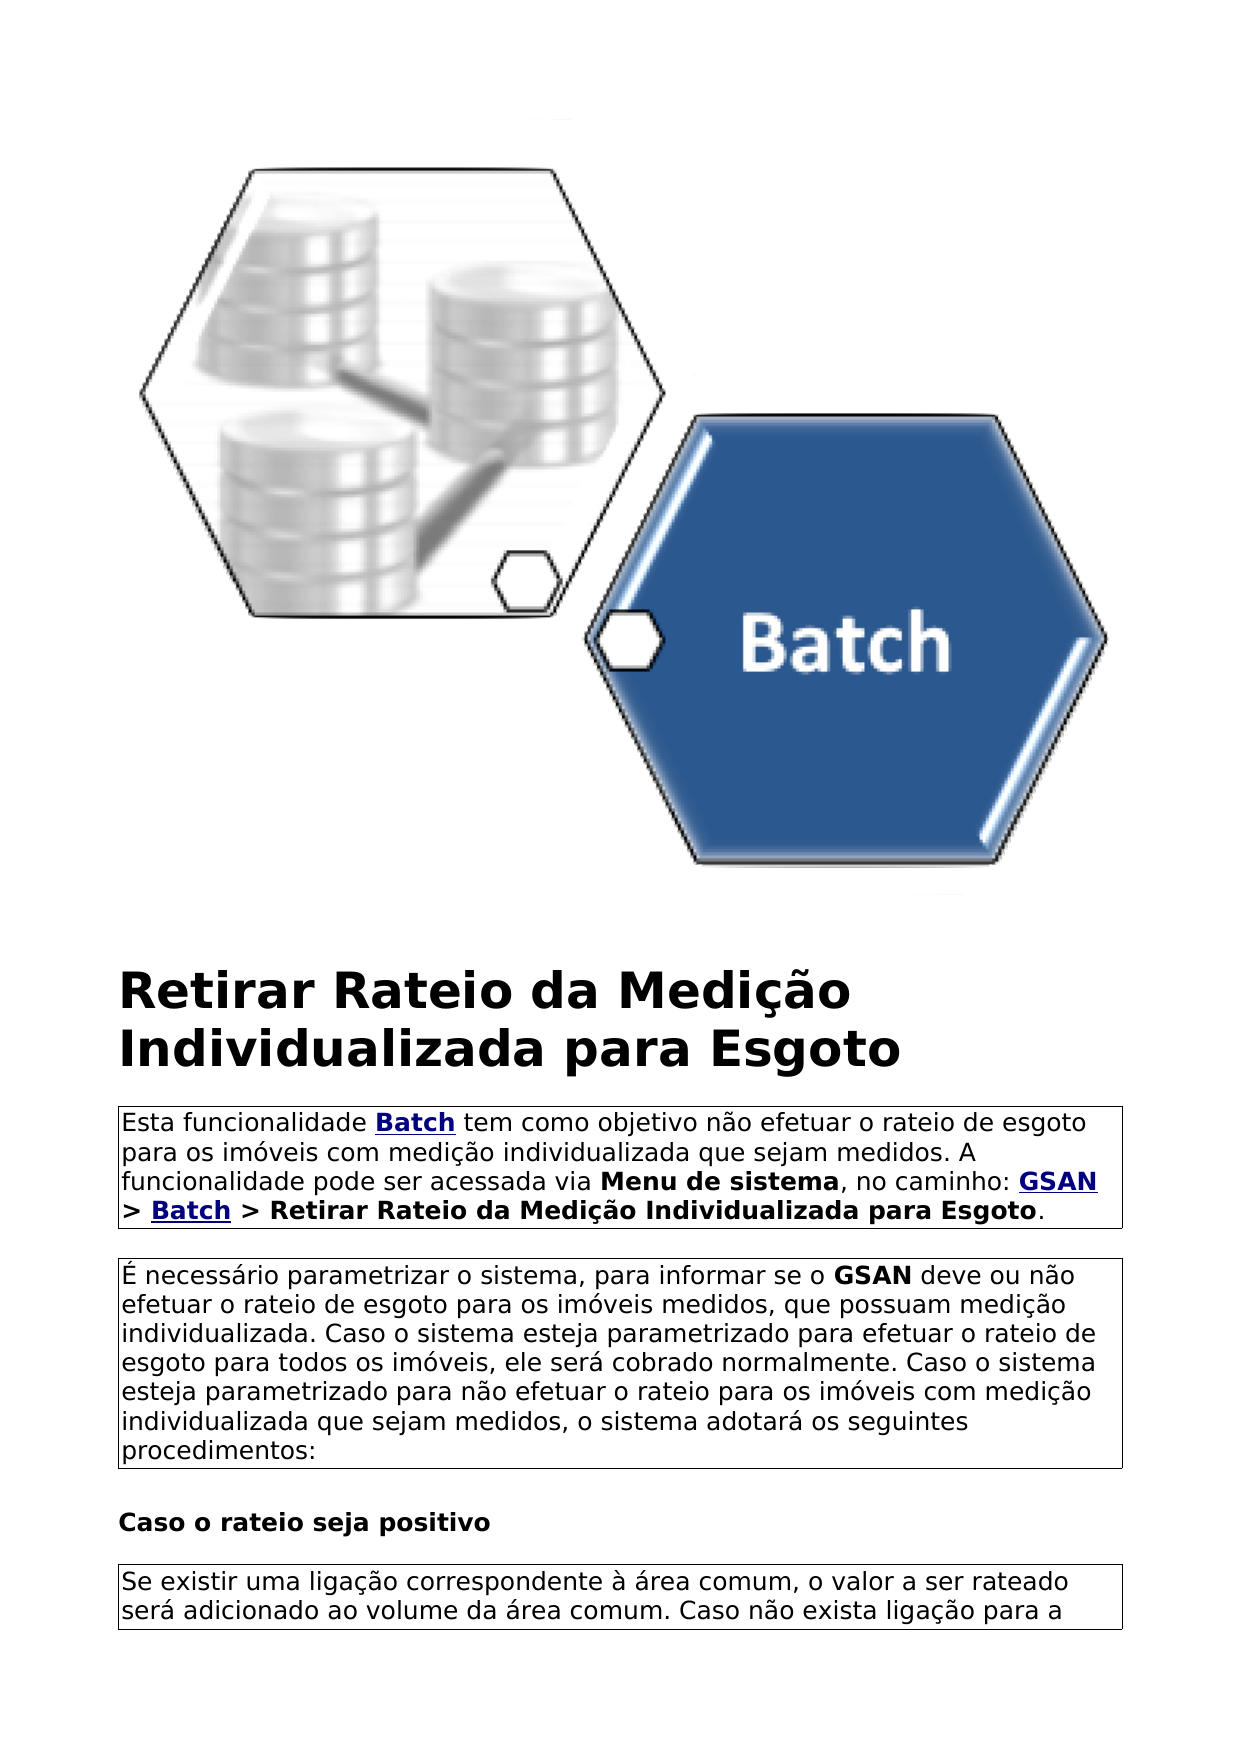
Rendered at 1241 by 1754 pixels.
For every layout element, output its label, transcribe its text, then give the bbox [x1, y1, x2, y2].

table_header Esta funcionalidade Batch tem como objetivo não efetuar o rateio de esgoto para os imóveis com medição individualizada que sejam medidos. A funcionalidade pode ser acessada via Menu de sistema, no caminho: GSAN > Batch > Retirar Rateio da Medição Individualizada para Esgoto. [119, 1107, 1122, 1228]
picture [118, 118, 1123, 896]
table_header Se existir uma ligação correspondente à área comum, o valor a ser rateado será adicionado ao volume da área comum. Caso não exista ligação para a [119, 1565, 1122, 1628]
table_header É necessário parametrizar o sistema, para informar se o GSAN deve ou não efetuar o rateio de esgoto para os imóveis medidos, que possuam medição individualizada. Caso o sistema esteja parametrizado para efetuar o rateio de esgoto para todos os imóveis, ele será cobrado normalmente. Caso o sistema esteja parametrizado para não efetuar o rateio para os imóveis com medição individualizada que sejam medidos, o sistema adotará os seguintes procedimentos: [119, 1259, 1122, 1468]
subtitle Caso o rateio seja positivo [118, 1508, 1122, 1537]
subtitle Retirar Rateio da Medição Individualizada para Esgoto [118, 962, 1122, 1078]
